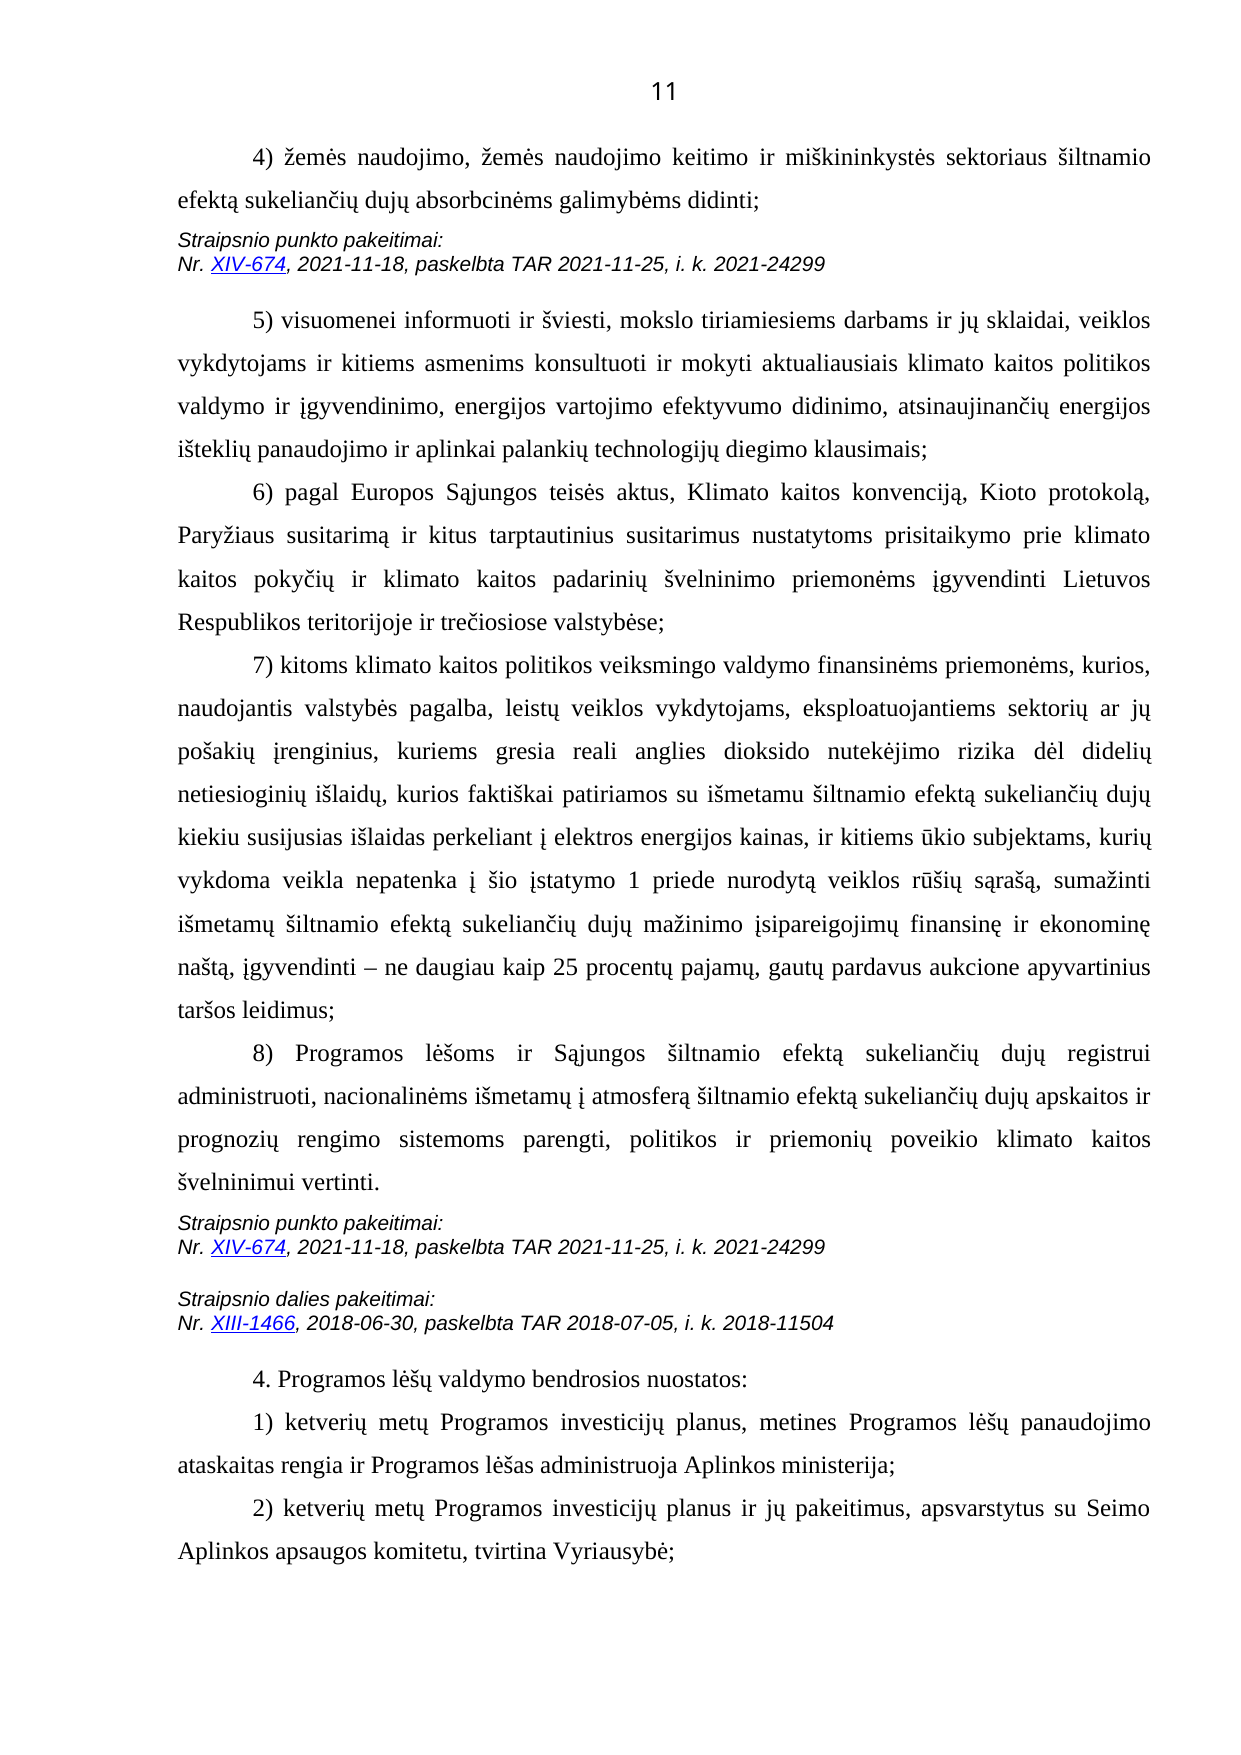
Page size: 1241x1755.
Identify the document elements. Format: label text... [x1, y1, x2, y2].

text 7) kitoms klimato kaitos politikos veiksmingo valdymo finansinėms priemonėms, kurios, naudojantis valstybės pagalba, leistų veiklos vykdytojams, eksploatuojantiems sektorių ar jų pošakių įrenginius, kuriems gresia reali anglies dioksido nutekėjimo rizika dėl didelių netiesioginių išlaidų, kurios faktiškai patiriamos su išmetamu šiltnamio efektą sukeliančių dujų kiekiu susijusias išlaidas perkeliant į elektros energijos kainas, ir kitiems ūkio subjektams, kurių vykdoma veikla nepatenka į šio įstatymo 1 priede nurodytą veiklos rūšių sąrašą, sumažinti išmetamų šiltnamio efektą sukeliančių dujų mažinimo įsipareigojimų finansinę ir ekonominę naštą, įgyvendinti – ne daugiau kaip 25 procentų pajamų, gautų pardavus aukcione apyvartinius taršos leidimus; [177, 650, 1152, 1024]
text Straipsnio punkto pakeitimai: [177, 228, 1152, 252]
text Nr. XIV-674, 2021-11-18, paskelbta TAR 2021-11-25, i. k. 2021-24299 [177, 252, 1152, 276]
text 6) pagal Europos Sąjungos teisės aktus, Klimato kaitos konvenciją, Kioto protokolą, Paryžiaus susitarimą ir kitus tarptautinius susitarimus nustatytoms prisitaikymo prie klimato kaitos pokyčių ir klimato kaitos padarinių švelninimo priemonėms įgyvendinti Lietuvos Respublikos teritorijoje ir trečiosiose valstybėse; [177, 477, 1152, 636]
text Straipsnio dalies pakeitimai: [177, 1287, 1152, 1311]
text 4. Programos lėšų valdymo bendrosios nuostatos: [177, 1364, 1152, 1393]
text 1) ketverių metų Programos investicijų planus, metines Programos lėšų panaudojimo ataskaitas rengia ir Programos lėšas administruoja Aplinkos ministerija; [177, 1407, 1152, 1479]
text 2) ketverių metų Programos investicijų planus ir jų pakeitimus, apsvarstytus su Seimo Aplinkos apsaugos komitetu, tvirtina Vyriausybė; [177, 1493, 1152, 1565]
text Straipsnio punkto pakeitimai: [177, 1211, 1152, 1234]
text Nr. XIII-1466, 2018-06-30, paskelbta TAR 2018-07-05, i. k. 2018-11504 [177, 1311, 1152, 1335]
text Nr. XIV-674, 2021-11-18, paskelbta TAR 2021-11-25, i. k. 2021-24299 [177, 1234, 1152, 1258]
text 8) Programos lėšoms ir Sąjungos šiltnamio efektą sukeliančių dujų registrui administruoti, nacionalinėms išmetamų į atmosferą šiltnamio efektą sukeliančių dujų apskaitos ir prognozių rengimo sistemoms parengti, politikos ir priemonių poveikio klimato kaitos švelninimui vertinti. [177, 1038, 1152, 1196]
text 4) žemės naudojimo, žemės naudojimo keitimo ir miškininkystės sektoriaus šiltnamio efektą sukeliančių dujų absorbcinėms galimybėms didinti; [177, 142, 1152, 214]
text 5) visuomenei informuoti ir šviesti, mokslo tiriamiesiems darbams ir jų sklaidai, veiklos vykdytojams ir kitiems asmenims konsultuoti ir mokyti aktualiausiais klimato kaitos politikos valdymo ir įgyvendinimo, energijos vartojimo efektyvumo didinimo, atsinaujinančių energijos išteklių panaudojimo ir aplinkai palankių technologijų diegimo klausimais; [177, 305, 1152, 463]
